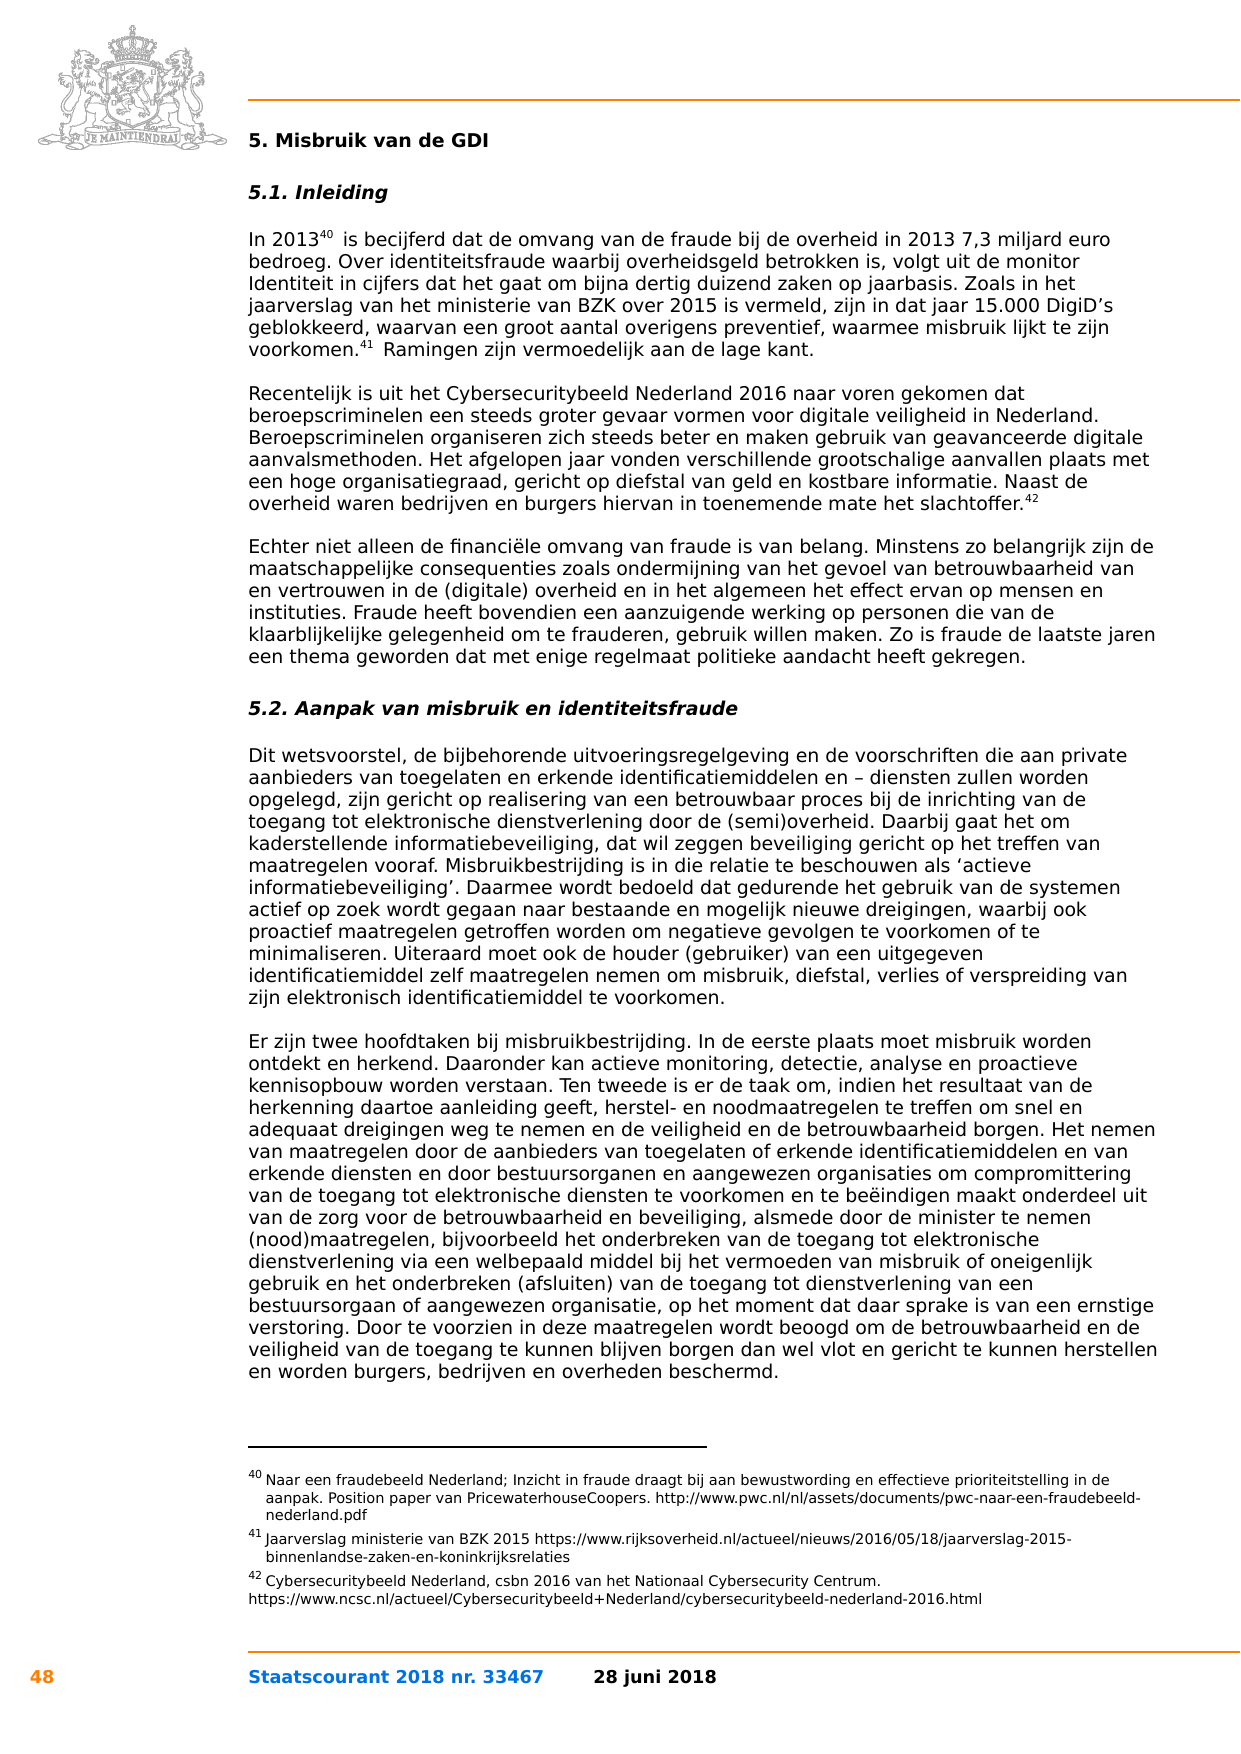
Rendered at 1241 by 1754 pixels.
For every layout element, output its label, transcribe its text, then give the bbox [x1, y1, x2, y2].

text In 2013 is becijferd dat de omvang van de fraude bij de overheid in 2013 7,3 miljard euro bedroeg. Over identiteitsfraude waarbij overheidsgeld betrokken is, volgt uit de monitor Identiteit in cijfers dat het gaat om bijna dertig duizend zaken op jaarbasis. Zoals in het jaarverslag van het ministerie van BZK over 2015 is vermeld, zijn in dat jaar 15.000 DigiD’s geblokkeerd, waarvan een groot aantal overigens preventief, waarmee misbruik lijkt te zijn voorkomen. Ramingen zijn vermoedelijk aan de lage kant. [248, 229, 1163, 361]
subtitle 5.1. Inleiding [248, 182, 1163, 204]
text Jaarverslag ministerie van BZK 2015 https://www.rijksoverheid.nl/actueel/nieuws/2016/05/18/jaarverslag-2015-binnenlandse-zaken-en-koninkrijksrelaties [248, 1527, 1163, 1566]
text Cybersecuritybeeld Nederland, csbn 2016 van het Nationaal Cybersecurity Centrum. [248, 1569, 1163, 1591]
text Echter niet alleen de financiële omvang van fraude is van belang. Minstens zo belangrijk zijn de maatschappelijke consequenties zoals ondermijning van het gevoel van betrouwbaarheid van en vertrouwen in de (digitale) overheid en in het algemeen het effect ervan op mensen en instituties. Fraude heeft bovendien een aanzuigende werking op personen die van de klaarblijkelijke gelegenheid om te frauderen, gebruik willen maken. Zo is fraude de laatste jaren een thema geworden dat met enige regelmaat politieke aandacht heeft gekregen. [248, 536, 1163, 668]
subtitle 5. Misbruik van de GDI [248, 130, 1163, 152]
text Er zijn twee hoofdtaken bij misbruikbestrijding. In de eerste plaats moet misbruik worden ontdekt en herkend. Daaronder kan actieve monitoring, detectie, analyse en proactieve kennisopbouw worden verstaan. Ten tweede is er de taak om, indien het resultaat van de herkenning daartoe aanleiding geeft, herstel- en noodmaatregelen te treffen om snel en adequaat dreigingen weg te nemen en de veiligheid en de betrouwbaarheid borgen. Het nemen van maatregelen door de aanbieders van toegelaten of erkende identificatiemiddelen en van erkende diensten en door bestuursorganen en aangewezen organisaties om compromittering van de toegang tot elektronische diensten te voorkomen en te beëindigen maakt onderdeel uit van de zorg voor de betrouwbaarheid en beveiliging, alsmede door de minister te nemen (nood)maatregelen, bijvoorbeeld het onderbreken van de toegang tot elektronische dienstverlening via een welbepaald middel bij het vermoeden van misbruik of oneigenlijk gebruik en het onderbreken (afsluiten) van de toegang tot dienstverlening van een bestuursorgaan of aangewezen organisatie, op het moment dat daar sprake is van een ernstige verstoring. Door te voorzien in deze maatregelen wordt beoogd om de betrouwbaarheid en de veiligheid van de toegang te kunnen blijven borgen dan wel vlot en gericht te kunnen herstellen en worden burgers, bedrijven en overheden beschermd. [248, 1031, 1163, 1382]
subtitle 5.2. Aanpak van misbruik en identiteitsfraude [248, 698, 1163, 720]
text Dit wetsvoorstel, de bijbehorende uitvoeringsregelgeving en de voorschriften die aan private aanbieders van toegelaten en erkende identificatiemiddelen en – diensten zullen worden opgelegd, zijn gericht op realisering van een betrouwbaar proces bij de inrichting van de toegang tot elektronische dienstverlening door de (semi)overheid. Daarbij gaat het om kaderstellende informatiebeveiliging, dat wil zeggen beveiliging gericht op het treffen van maatregelen vooraf. Misbruikbestrijding is in die relatie te beschouwen als ‘actieve informatiebeveiliging’. Daarmee wordt bedoeld dat gedurende het gebruik van de systemen actief op zoek wordt gegaan naar bestaande en mogelijk nieuwe dreigingen, waarbij ook proactief maatregelen getroffen worden om negatieve gevolgen te voorkomen of te minimaliseren. Uiteraard moet ook de houder (gebruiker) van een uitgegeven identificatiemiddel zelf maatregelen nemen om misbruik, diefstal, verlies of verspreiding van zijn elektronisch identificatiemiddel te voorkomen. [248, 745, 1163, 1009]
text https://www.ncsc.nl/actueel/Cybersecuritybeeld+Nederland/cybersecuritybeeld-nederland-2016.html [248, 1591, 1163, 1608]
text Naar een fraudebeeld Nederland; Inzicht in fraude draagt bij aan bewustwording en effectieve prioriteitstelling in de aanpak. Position paper van PricewaterhouseCoopers. http://www.pwc.nl/nl/assets/documents/pwc-naar-een-fraudebeeld-nederland.pdf [248, 1468, 1163, 1524]
picture [38, 25, 227, 150]
text Recentelijk is uit het Cybersecuritybeeld Nederland 2016 naar voren gekomen dat beroepscriminelen een steeds groter gevaar vormen voor digitale veiligheid in Nederland. Beroepscriminelen organiseren zich steeds beter en maken gebruik van geavanceerde digitale aanvalsmethoden. Het afgelopen jaar vonden verschillende grootschalige aanvallen plaats met een hoge organisatiegraad, gericht op diefstal van geld en kostbare informatie. Naast de overheid waren bedrijven en burgers hiervan in toenemende mate het slachtoffer. [248, 383, 1163, 514]
